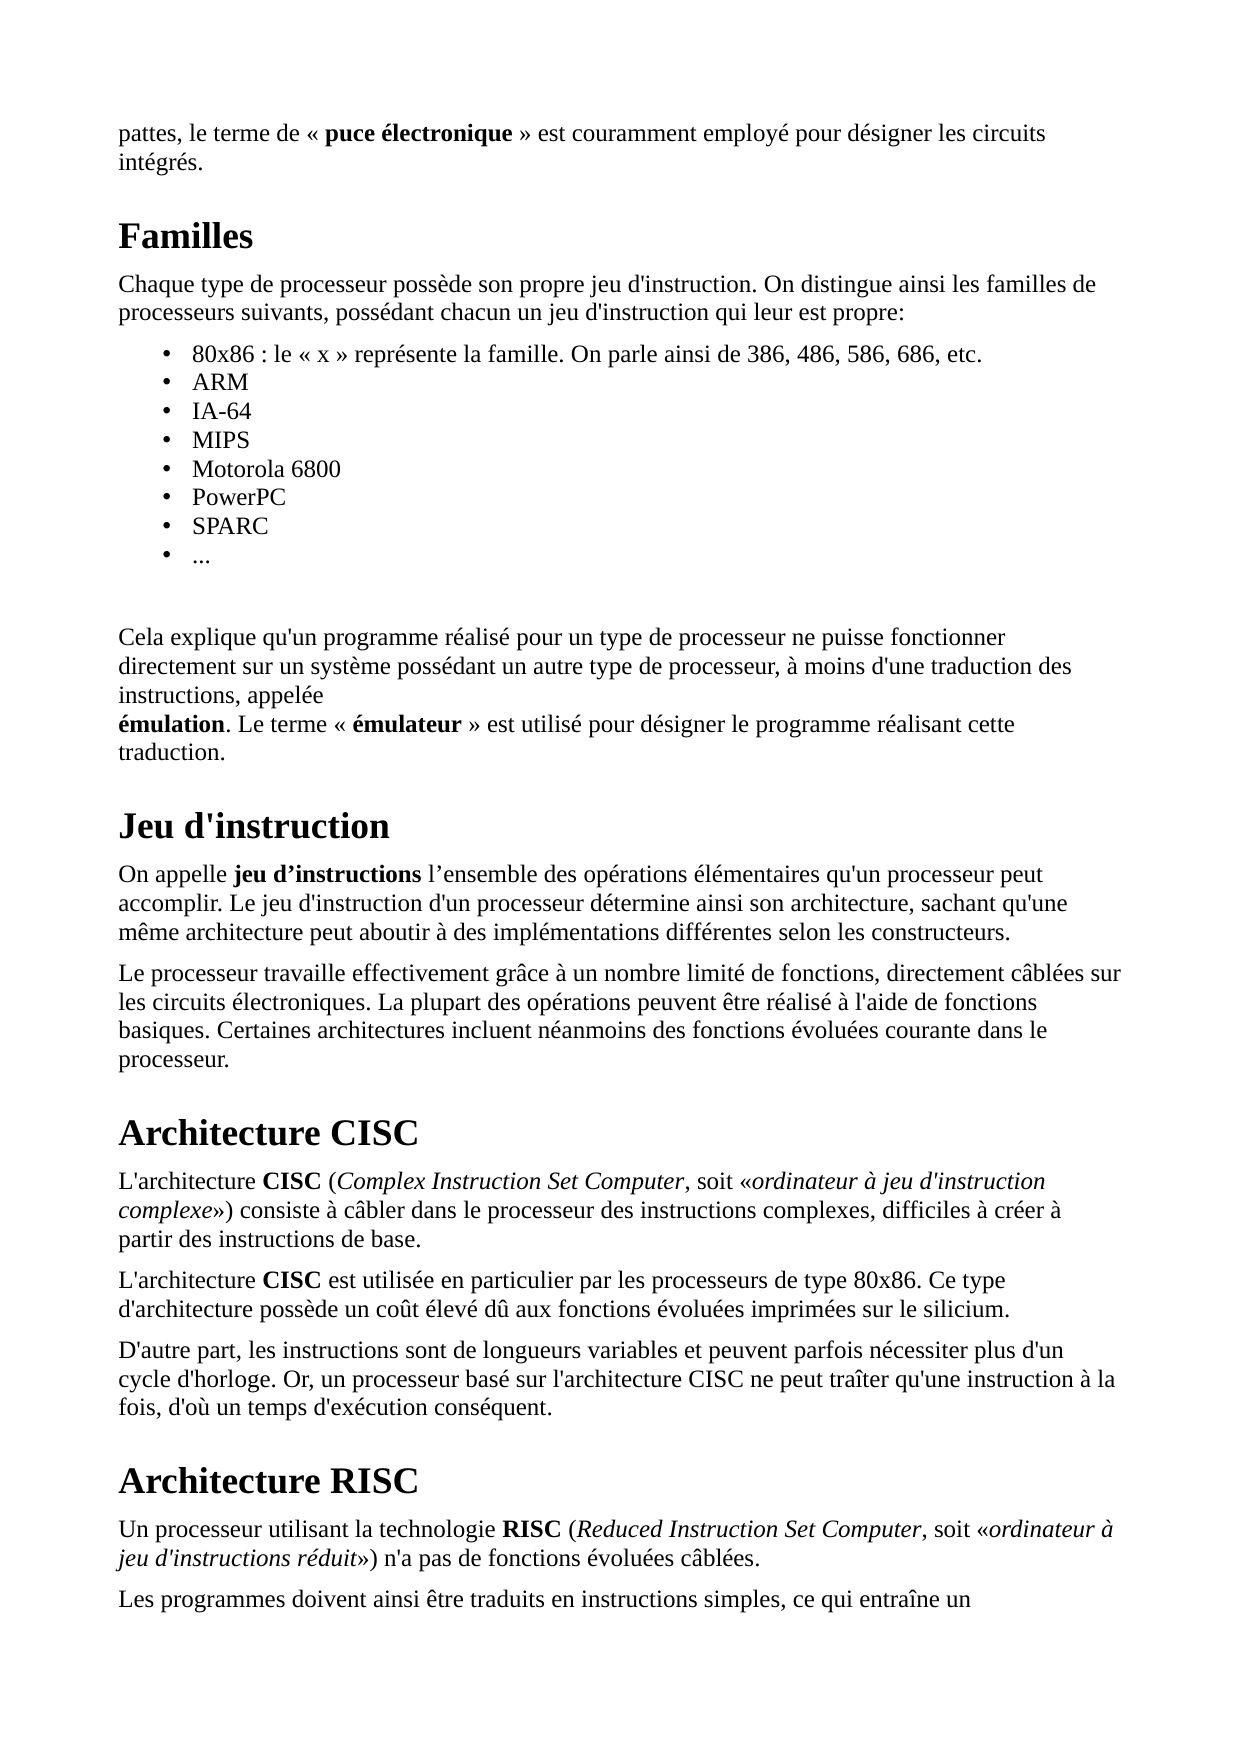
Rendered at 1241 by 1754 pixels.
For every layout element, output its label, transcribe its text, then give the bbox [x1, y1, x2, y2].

text Le processeur travaille effectivement grâce à un nombre limité de fonctions, directement câblées sur les circuits électroniques. La plupart des opérations peuvent être réalisé à l'aide de fonctions basiques. Certaines architectures incluent néanmoins des fonctions évoluées courante dans le processeur. [118, 958, 1122, 1073]
list MIPS [162, 425, 1122, 454]
list Motorola 6800 [162, 454, 1122, 482]
text On appelle jeu d’instructions l’ensemble des opérations élémentaires qu'un processeur peut accomplir. Le jeu d'instruction d'un processeur détermine ainsi son architecture, sachant qu'une même architecture peut aboutir à des implémentations différentes selon les constructeurs. [118, 859, 1122, 946]
subtitle Architecture CISC [118, 1111, 1122, 1154]
text L'architecture CISC (Complex Instruction Set Computer, soit «ordinateur à jeu d'instruction complexe») consiste à câbler dans le processeur des instructions complexes, difficiles à créer à partir des instructions de base. [118, 1166, 1122, 1252]
list ARM [162, 367, 1122, 396]
list IA-64 [162, 396, 1122, 425]
list 80x86 : le « x » représente la famille. On parle ainsi de 386, 486, 586, 686, etc. [162, 339, 1122, 367]
text Les programmes doivent ainsi être traduits en instructions simples, ce qui entraîne un [118, 1584, 1122, 1613]
text Chaque type de processeur possède son propre jeu d'instruction. On distingue ainsi les familles de processeurs suivants, possédant chacun un jeu d'instruction qui leur est propre: [118, 269, 1122, 326]
subtitle Jeu d'instruction [118, 804, 1122, 847]
subtitle Architecture RISC [118, 1459, 1122, 1502]
text Cela explique qu'un programme réalisé pour un type de processeur ne puisse fonctionner directement sur un système possédant un autre type de processeur, à moins d'une traduction des instructions, appelée émulation. Le terme « émulateur » est utilisé pour désigner le programme réalisant cette traduction. [118, 622, 1122, 766]
list PowerPC [162, 482, 1122, 511]
subtitle Familles [118, 213, 1122, 256]
text pattes, le terme de « puce électronique » est couramment employé pour désigner les circuits intégrés. [118, 118, 1122, 176]
list SPARC [162, 511, 1122, 540]
list ... [162, 540, 1122, 569]
text D'autre part, les instructions sont de longueurs variables et peuvent parfois nécessiter plus d'un cycle d'horloge. Or, un processeur basé sur l'architecture CISC ne peut traîter qu'une instruction à la fois, d'où un temps d'exécution conséquent. [118, 1335, 1122, 1421]
text Un processeur utilisant la technologie RISC (Reduced Instruction Set Computer, soit «ordinateur à jeu d'instructions réduit») n'a pas de fonctions évoluées câblées. [118, 1514, 1122, 1572]
text L'architecture CISC est utilisée en particulier par les processeurs de type 80x86. Ce type d'architecture possède un coût élevé dû aux fonctions évoluées imprimées sur le silicium. [118, 1265, 1122, 1322]
